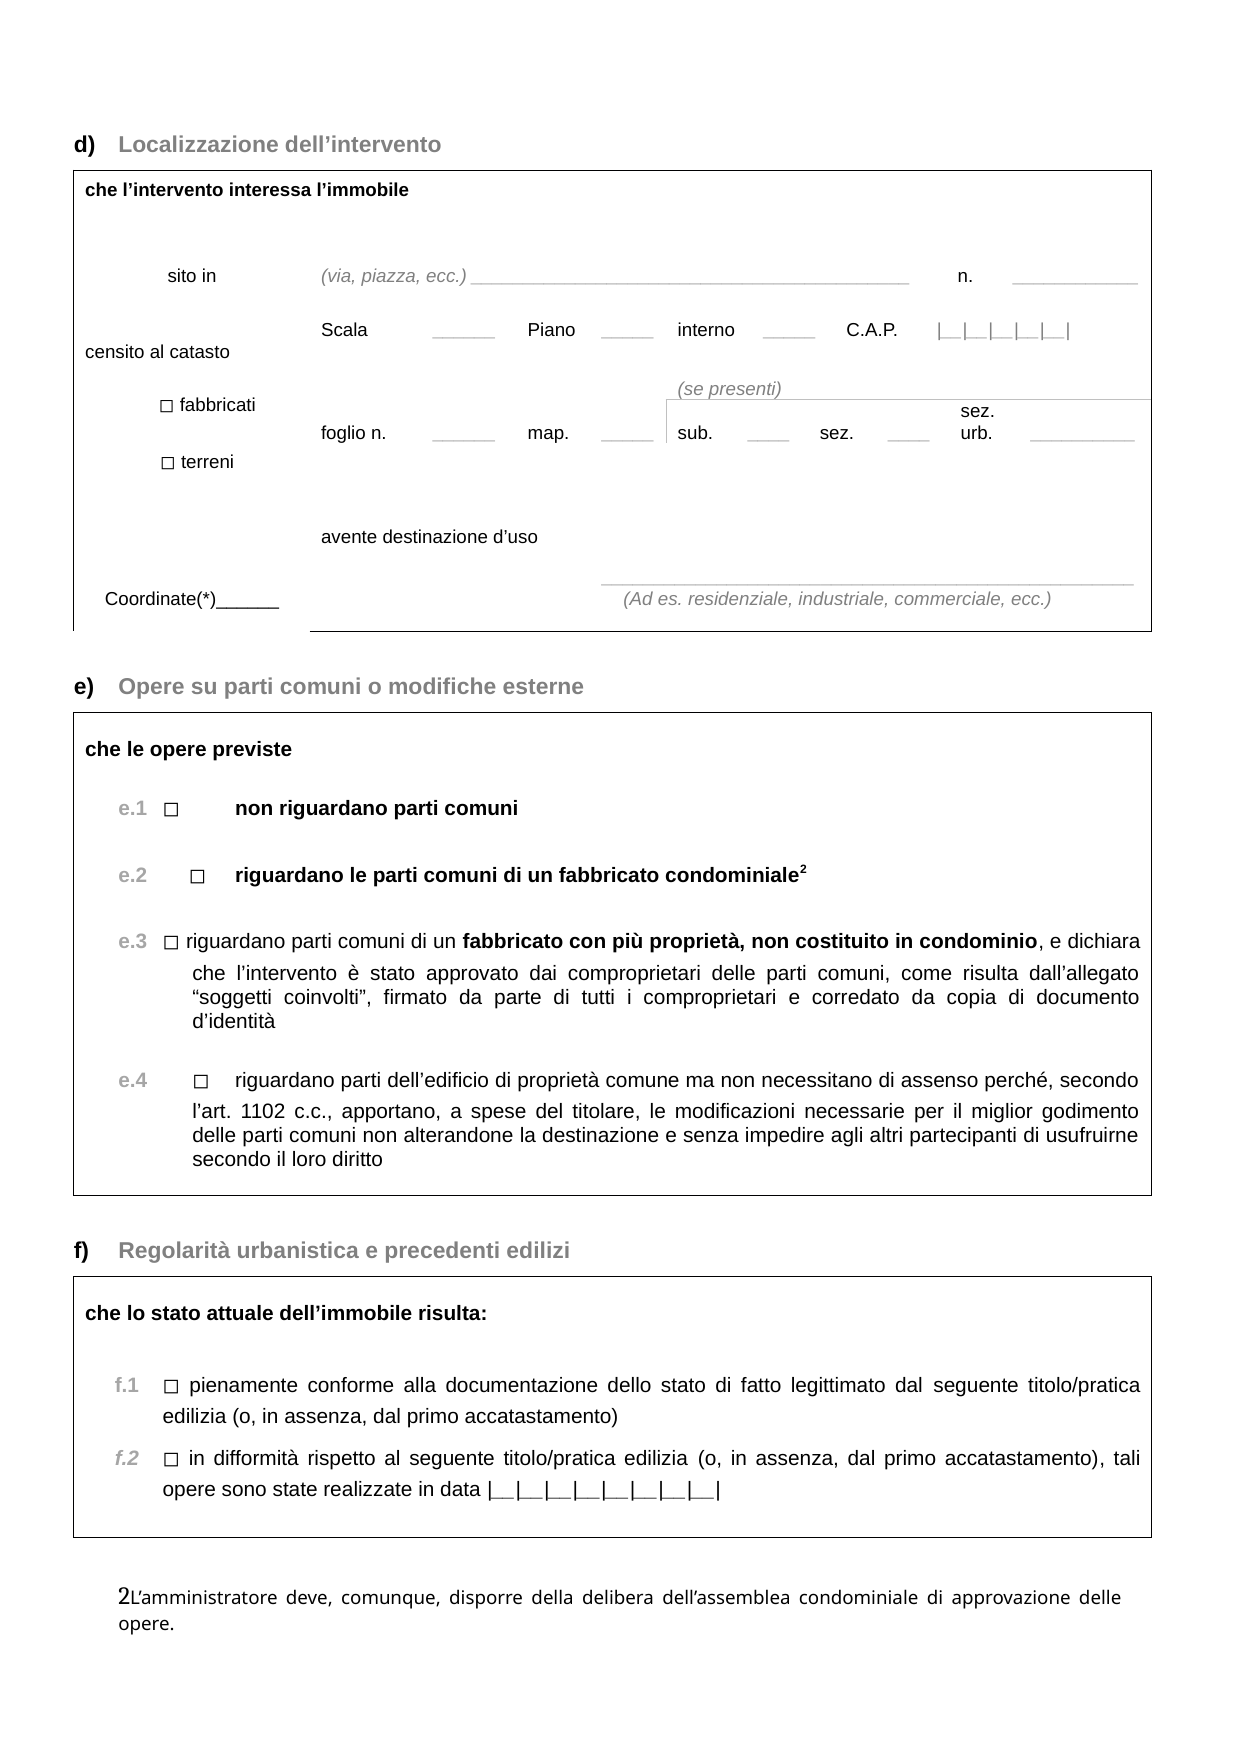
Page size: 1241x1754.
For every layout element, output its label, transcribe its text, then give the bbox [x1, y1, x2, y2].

table_cell Scala [310, 286, 422, 341]
table_cell (se presenti) [666, 341, 1151, 399]
table_cell map. [516, 341, 591, 443]
list Opere su parti comuni o modifiche esterne [74, 673, 1122, 699]
table_cell |__|__|__|__|__| [925, 286, 1151, 341]
table_cell ____ [737, 400, 808, 443]
table_cell interno [666, 286, 753, 341]
table_cell ______ [422, 341, 516, 443]
table_cell _____ [591, 341, 666, 443]
table_cell n. [946, 222, 1002, 286]
table_cell _____ [591, 286, 666, 341]
table_cell Piano [516, 286, 591, 341]
table_header che lo stato attuale dell’immobile risulta: ◻ pienamente conforme alla documentazione dello stato di fatto legittimato dal seguente titolo/pratica edilizia (o, in assenza, dal primo accatastamento) ◻ in difformità rispetto al seguente titolo/pratica edilizia (o, in assenza, dal primo accatastamento), tali opere sono state realizzate in data |__|__|__|__|__|__|__|__| ◻ titolo unico (SUAP) n. _____________ del |__|__|__|__|__|__|__|__| ◻ permesso di costruire / licenza edil. / concessione edilizia n. _____________ del |__|__|__|__|__|__|__|__| ◻ autorizzazione edilizia n. _____________ del |__|__|__|__|__|__|__|__| ◻ comunicazione edilizia (art. 26 l. n. 47/1985) n. _____________ del |__|__|__|__|__|__|__|__| ◻ condono edilizio n. _____________ del |__|__|__|__|__|__|__|__| ◻ denuncia di inizio attività n. _____________ del |__|__|__|__|__|__|__|__| ◻ DIA/SCIA alternativa al permesso di costruire n. _____________ del |__|__|__|__|__|__|__|__| ◻ segnalazione certificata di inizio attività n. _____________ del |__|__|__|__|__|__|__|__| ◻ comunicazione edilizia libera n. _____________ del |__|__|__|__|__|__|__|__| ◻ altro ______________________ n. ____________ del |__|__|__|__|__|__|__|__| ◻ primo accatastamento ◻ non sono stati reperiti titoli abilitativi essendo l’immobile di remota costruzione e non interessato successivamente da interventi edilizi per i quali era necessario di munirsi di titoli abilitativi [74, 1277, 1151, 1537]
table_cell sito in [74, 222, 309, 286]
table_cell C.A.P. [835, 286, 925, 341]
table_header che le opere previste ◻ non riguardano parti comuni ◻ riguardano le parti comuni di un fabbricato condominiale ◻ riguardano parti comuni di un fabbricato con più proprietà, non costituito in condominio, e dichiara che l’intervento è stato approvato dai comproprietari delle parti comuni, come risulta dall’allegato “soggetti coinvolti”, firmato da parte di tutti i comproprietari e corredato da copia di documento d’identità ◻ riguardano parti dell’edificio di proprietà comune ma non necessitano di assenso perché, secondo l’art. 1102 c.c., apportano, a spese del titolare, le modificazioni necessarie per il miglior godimento delle parti comuni non alterandone la destinazione e senza impedire agli altri partecipanti di usufruirne secondo il loro diritto [74, 713, 1151, 1195]
table_cell (via, piazza, ecc.) __________________________________________ [310, 222, 946, 286]
table_cell ____ [878, 400, 949, 443]
list Localizzazione dell’intervento [74, 131, 1122, 157]
table_cell ___________________________________________________ (Ad es. residenziale, industriale, commerciale, ecc.) [591, 443, 1151, 631]
table_cell ____________ [1003, 222, 1151, 286]
table_cell avente destinazione d’uso [310, 443, 591, 631]
table_cell censito al catasto ◻ fabbricati ◻ terreni Coordinate(*)______ [74, 341, 309, 631]
table_cell sez. urb. [949, 400, 1020, 443]
table_cell foglio n. [310, 341, 422, 443]
table_cell sez. [808, 400, 878, 443]
table_cell sub. [667, 400, 737, 443]
table_cell [74, 286, 309, 341]
table_cell _____ [753, 286, 835, 341]
table_cell __________ [1020, 400, 1151, 443]
table_cell ______ [422, 286, 516, 341]
list Regolarità urbanistica e precedenti edilizi [74, 1237, 1122, 1264]
table_header che l’intervento interessa l’immobile [74, 171, 1151, 222]
